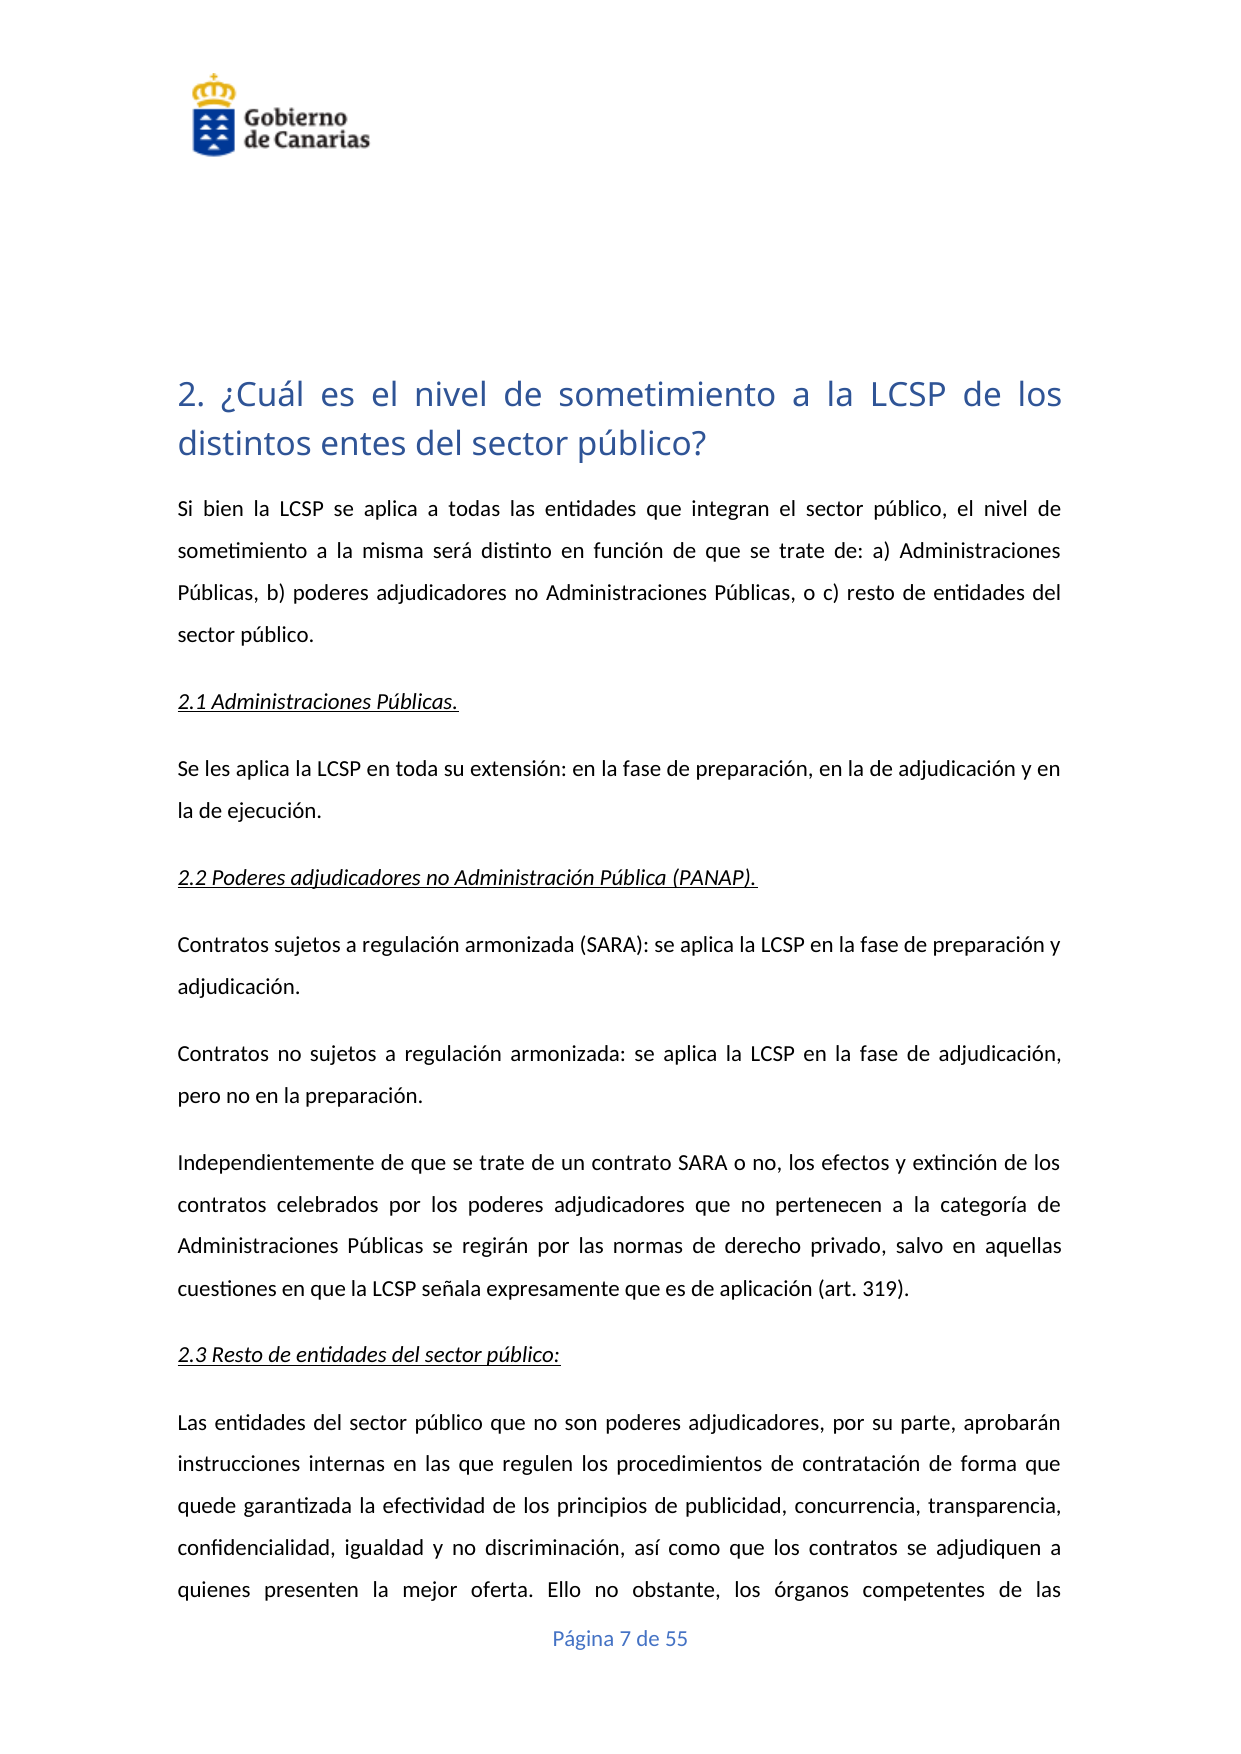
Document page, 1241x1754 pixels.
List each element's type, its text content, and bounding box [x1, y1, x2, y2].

picture [177, 73, 393, 179]
text 2.3 Resto de entidades del sector público: [177, 1341, 1063, 1369]
text Si bien la LCSP se aplica a todas las entidades que integran el sector público, el nivel de sometimiento a la misma será distinto en función de que se trate de: a) Administraciones Públicas, b) poderes adjudicadores no Administraciones Públicas, o c) resto de entidades del sector público. [177, 494, 1063, 648]
text 2.2 Poderes adjudicadores no Administración Pública (PANAP). [177, 863, 1063, 891]
text Las entidades del sector público que no son poderes adjudicadores, por su parte, aprobarán instrucciones internas en las que regulen los procedimientos de contratación de forma que quede garantizada la efectividad de los principios de publicidad, concurrencia, transparencia, confidencialidad, igualdad y no discriminación, así como que los contratos se adjudiquen a quienes presenten la mejor oferta. Ello no obstante, los órganos competentes de las [177, 1408, 1063, 1603]
text Contratos no sujetos a regulación armonizada: se aplica la LCSP en la fase de adjudicación, pero no en la preparación. [177, 1039, 1063, 1109]
subtitle 2. ¿Cuál es el nivel de sometimiento a la LCSP de los distintos entes del sector público? [177, 371, 1063, 465]
text Contratos sujetos a regulación armonizada (SARA): se aplica la LCSP en la fase de preparación y adjudicación. [177, 930, 1063, 1000]
text 2.1 Administraciones Públicas. [177, 687, 1063, 715]
text Se les aplica la LCSP en toda su extensión: en la fase de preparación, en la de adjudicación y en la de ejecución. [177, 754, 1063, 824]
text Independientemente de que se trate de un contrato SARA o no, los efectos y extinción de los contratos celebrados por los poderes adjudicadores que no pertenecen a la categoría de Administraciones Públicas se regirán por las normas de derecho privado, salvo en aquellas cuestiones en que la LCSP señala expresamente que es de aplicación (art. 319). [177, 1148, 1063, 1302]
